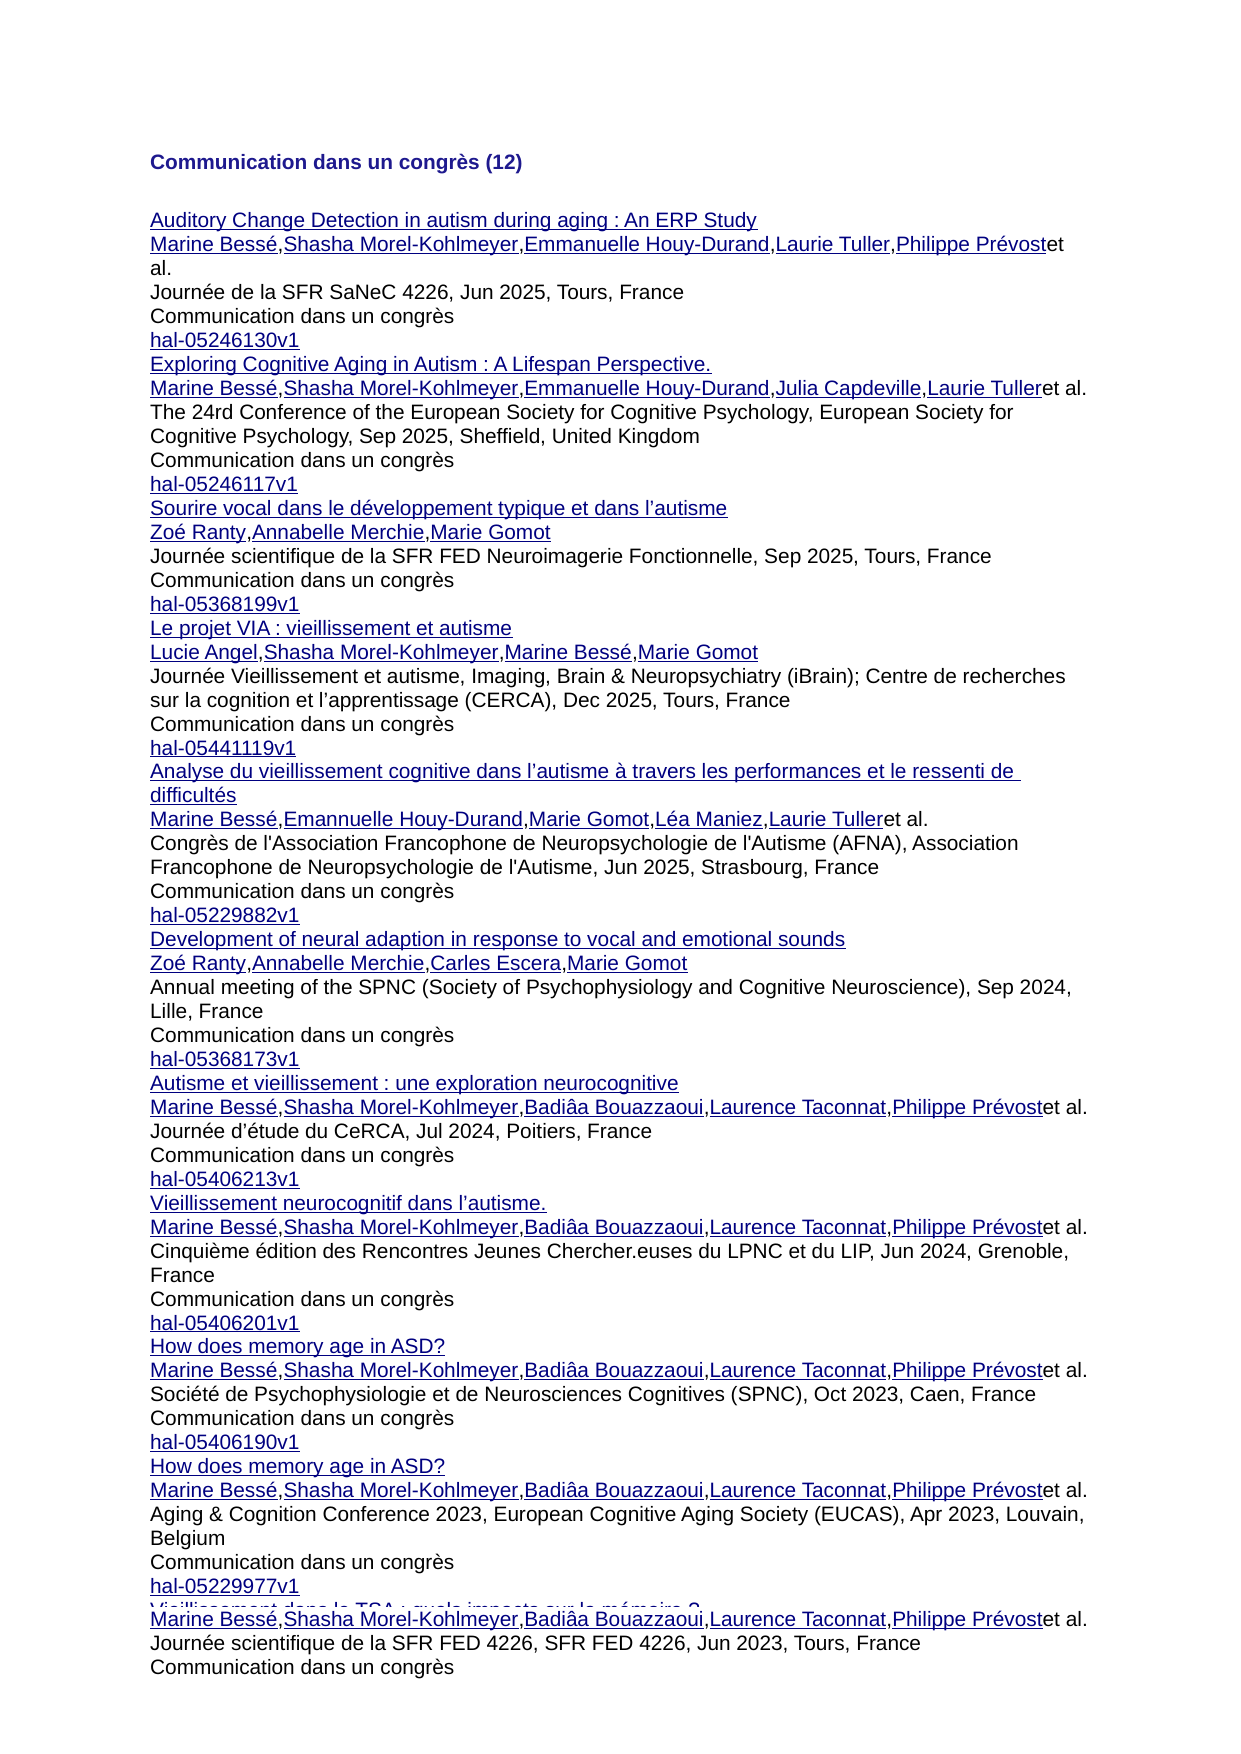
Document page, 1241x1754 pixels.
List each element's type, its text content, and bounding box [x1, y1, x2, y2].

table_cell Vieillissement dans le TSA : quels impacts sur la mémoire ? Marine Bessé,Shasha Morel-Kohlmeyer,Badiâa Bouazzaoui,Laurence Taconnat,Philippe Prévostet al. Journée scientifique de la SFR FED 4226, SFR FED 4226, Jun 2023, Tours, France Communication dans un congrès hal-05230002v1 [150, 1598, 1090, 1679]
table_cell Autisme et vieillissement : une exploration neurocognitive Marine Bessé,Shasha Morel-Kohlmeyer,Badiâa Bouazzaoui,Laurence Taconnat,Philippe Prévostet al. Journée d’étude du CeRCA, Jul 2024, Poitiers, France Communication dans un congrès hal-05406213v1 [150, 1071, 1090, 1191]
table_header Auditory Change Detection in autism during aging : An ERP Study Marine Bessé,Shasha Morel-Kohlmeyer,Emmanuelle Houy-Durand,Laurie Tuller,Philippe Prévostet al. Journée de la SFR SaNeC 4226, Jun 2025, Tours, France Communication dans un congrès hal-05246130v1 [150, 208, 1090, 352]
table_cell Le projet VIA : vieillissement et autisme Lucie Angel,Shasha Morel-Kohlmeyer,Marine Bessé,Marie Gomot Journée Vieillissement et autisme, Imaging, Brain & Neuropsychiatry (iBrain); Centre de recherches sur la cognition et l’apprentissage (CERCA), Dec 2025, Tours, France Communication dans un congrès hal-05441119v1 [150, 616, 1090, 759]
table_cell Analyse du vieillissement cognitive dans l’autisme à travers les performances et le ressenti de difficultés Marine Bessé,Emannuelle Houy-Durand,Marie Gomot,Léa Maniez,Laurie Tulleret al. Congrès de l'Association Francophone de Neuropsychologie de l'Autisme (AFNA), Association Francophone de Neuropsychologie de l'Autisme, Jun 2025, Strasbourg, France Communication dans un congrès hal-05229882v1 [150, 759, 1090, 927]
table_cell How does memory age in ASD? Marine Bessé,Shasha Morel-Kohlmeyer,Badiâa Bouazzaoui,Laurence Taconnat,Philippe Prévostet al. Société de Psychophysiologie et de Neurosciences Cognitives (SPNC), Oct 2023, Caen, France Communication dans un congrès hal-05406190v1 [150, 1334, 1090, 1454]
subtitle Communication dans un congrès (12) [150, 150, 1090, 174]
table_cell How does memory age in ASD? Marine Bessé,Shasha Morel-Kohlmeyer,Badiâa Bouazzaoui,Laurence Taconnat,Philippe Prévostet al. Aging & Cognition Conference 2023, European Cognitive Aging Society (EUCAS), Apr 2023, Louvain, Belgium Communication dans un congrès hal-05229977v1 [150, 1454, 1090, 1598]
table_cell Exploring Cognitive Aging in Autism : A Lifespan Perspective. Marine Bessé,Shasha Morel-Kohlmeyer,Emmanuelle Houy-Durand,Julia Capdeville,Laurie Tulleret al. The 24rd Conference of the European Society for Cognitive Psychology, European Society for Cognitive Psychology, Sep 2025, Sheffield, United Kingdom Communication dans un congrès hal-05246117v1 [150, 352, 1090, 496]
table_cell Sourire vocal dans le développement typique et dans l’autisme Zoé Ranty,Annabelle Merchie,Marie Gomot Journée scientifique de la SFR FED Neuroimagerie Fonctionnelle, Sep 2025, Tours, France Communication dans un congrès hal-05368199v1 [150, 496, 1090, 616]
table_cell Vieillissement neurocognitif dans l’autisme. Marine Bessé,Shasha Morel-Kohlmeyer,Badiâa Bouazzaoui,Laurence Taconnat,Philippe Prévostet al. Cinquième édition des Rencontres Jeunes Chercher.euses du LPNC et du LIP, Jun 2024, Grenoble, France Communication dans un congrès hal-05406201v1 [150, 1191, 1090, 1334]
table_cell Development of neural adaption in response to vocal and emotional sounds Zoé Ranty,Annabelle Merchie,Carles Escera,Marie Gomot Annual meeting of the SPNC (Society of Psychophysiology and Cognitive Neuroscience), Sep 2024, Lille, France Communication dans un congrès hal-05368173v1 [150, 927, 1090, 1071]
